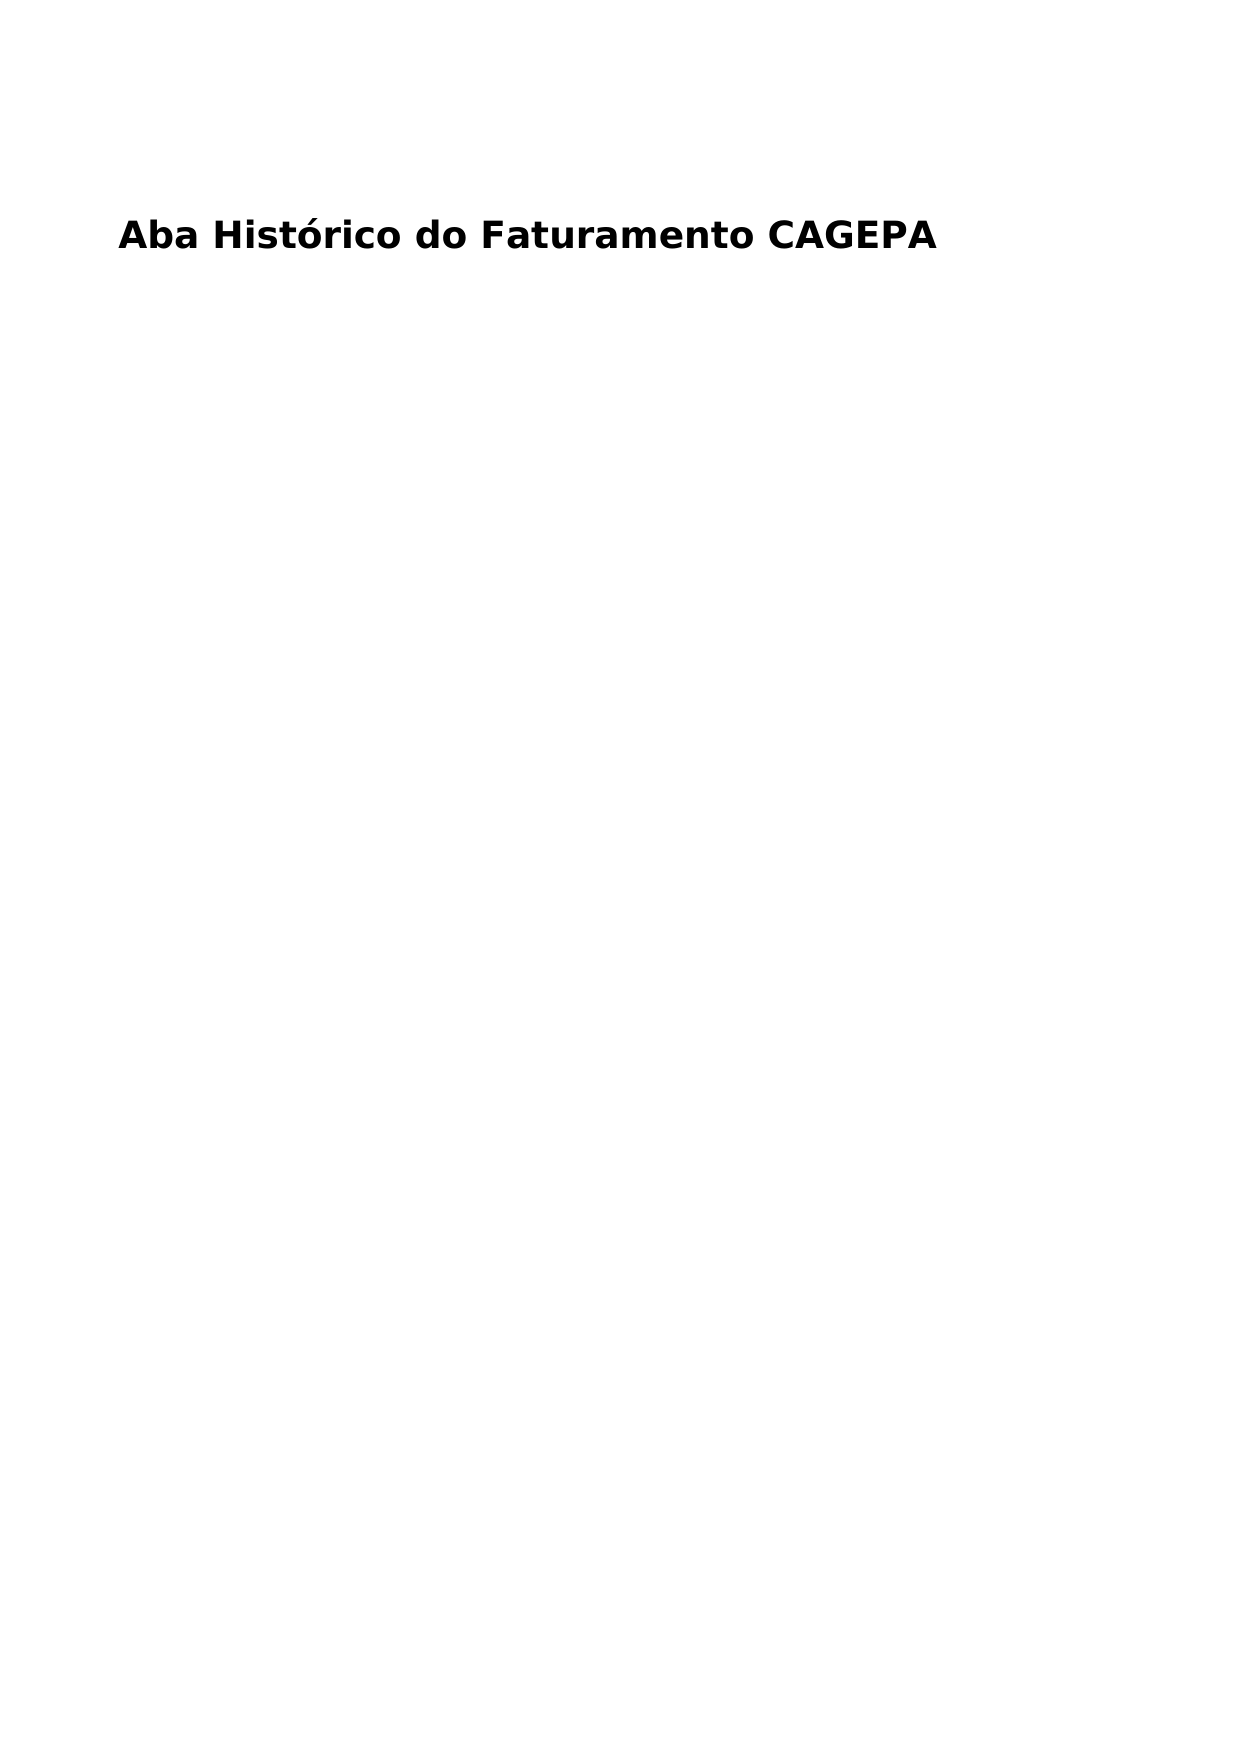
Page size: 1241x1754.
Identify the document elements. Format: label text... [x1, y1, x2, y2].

subtitle Aba Histórico do Faturamento CAGEPA [118, 214, 1122, 258]
